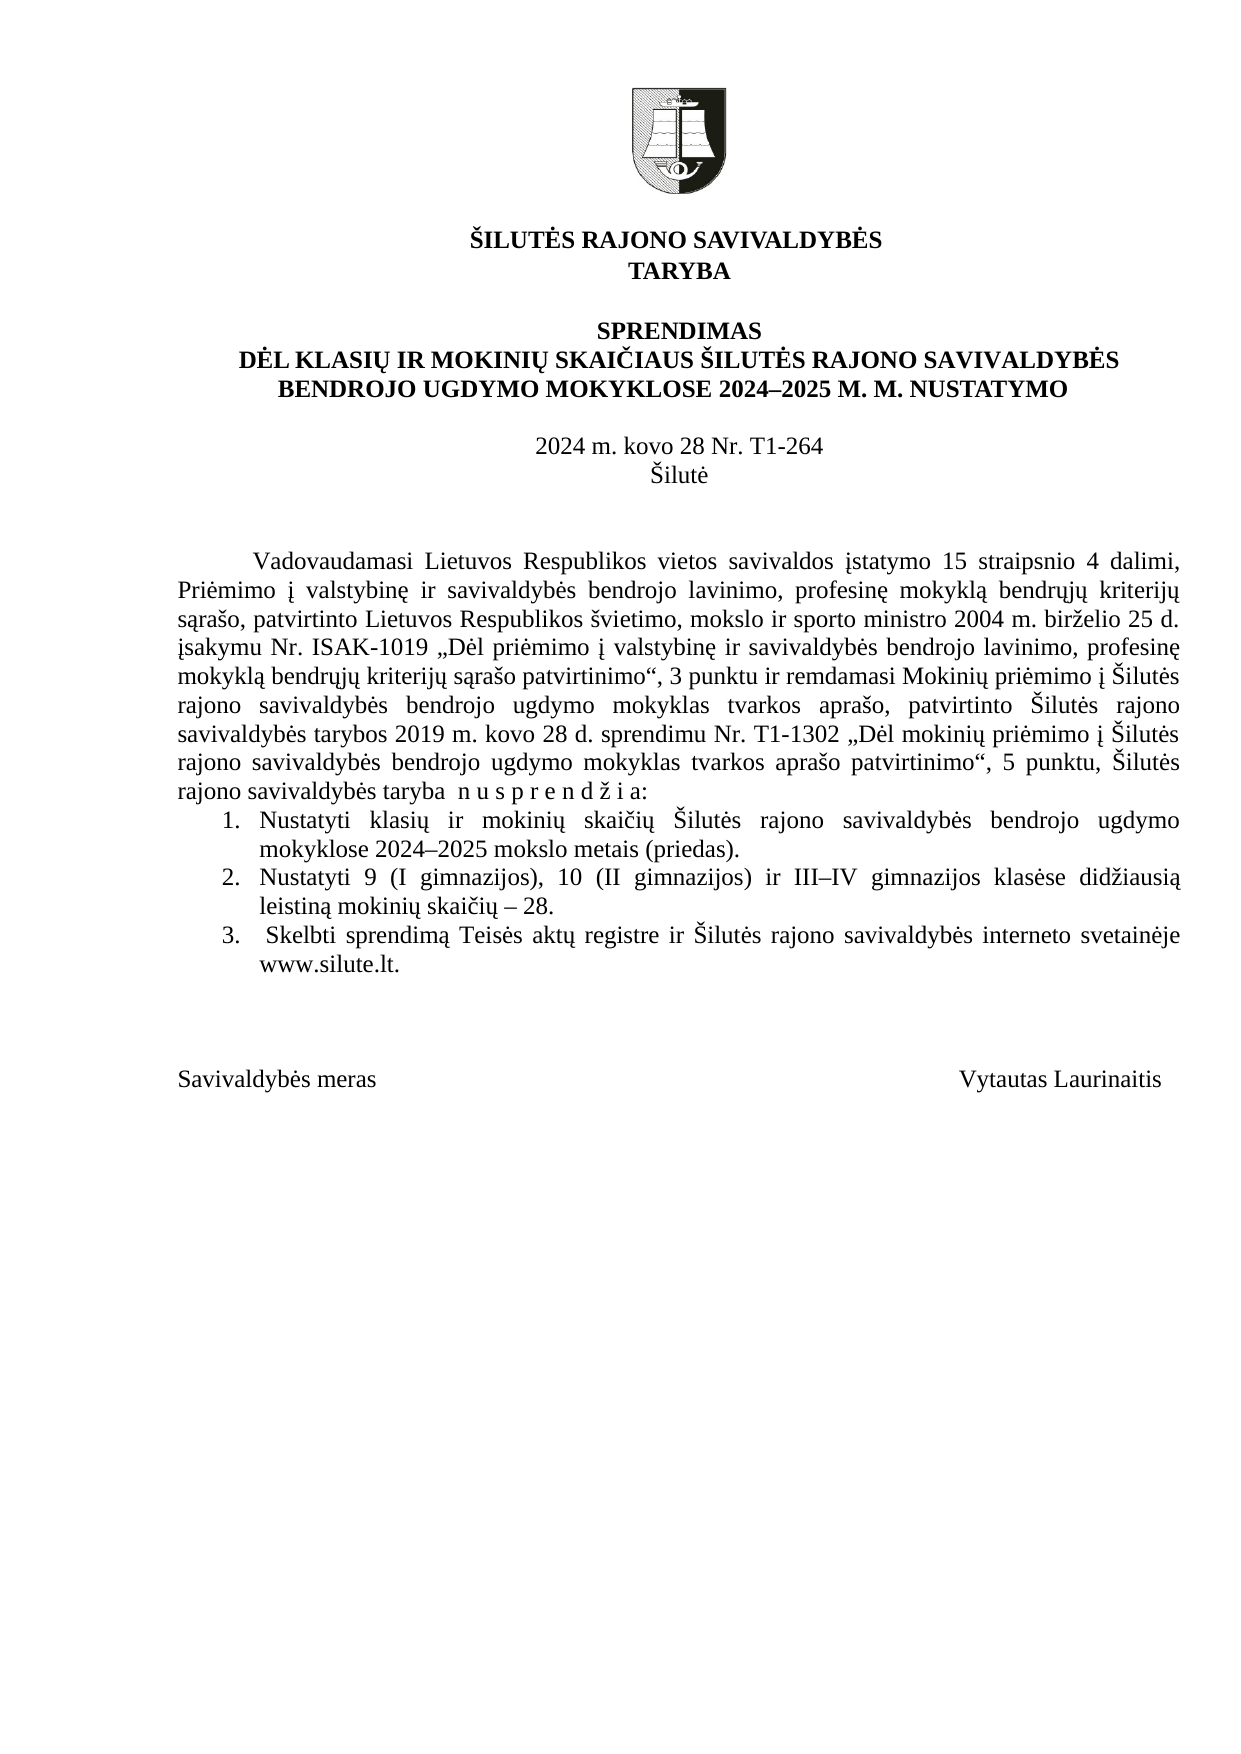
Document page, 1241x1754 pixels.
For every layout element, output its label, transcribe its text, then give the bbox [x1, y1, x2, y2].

subtitle 2024 m. kovo 28 Nr. T1-264 [177, 431, 1181, 460]
text dėl KLASIŲ IR MOKINIŲ SKAIČIAUS ŠILUTĖS RAJONO SAVIVALDYBĖS BENDROJO UGDYMO MOKYKLOSE 2024–2025 M. M. NUSTATYMO [177, 345, 1181, 402]
subtitle Šilutė [177, 460, 1181, 489]
text Vadovaudamasi Lietuvos Respublikos vietos savivaldos įstatymo 15 straipsnio 4 dalimi, Priėmimo į valstybinę ir savivaldybės bendrojo lavinimo, profesinę mokyklą bendrųjų kriterijų sąrašo, patvirtinto Lietuvos Respublikos švietimo, mokslo ir sporto ministro 2004 m. birželio 25 d. įsakymu Nr. ISAK-1019 „Dėl priėmimo į valstybinę ir savivaldybės bendrojo lavinimo, profesinę mokyklą bendrųjų kriterijų sąrašo patvirtinimo“, 3 punktu ir remdamasi Mokinių priėmimo į Šilutės rajono savivaldybės bendrojo ugdymo mokyklas tvarkos aprašo, patvirtinto Šilutės rajono savivaldybės tarybos 2019 m. kovo 28 d. sprendimu Nr. T1-1302 „Dėl mokinių priėmimo į Šilutės rajono savivaldybės bendrojo ugdymo mokyklas tvarkos aprašo patvirtinimo“, 5 punktu, Šilutės rajono savivaldybės taryba n u s p r e n d ž i a: [177, 546, 1181, 805]
text TARYBA [177, 256, 1181, 285]
text 1. Nustatyti klasių ir mokinių skaičių Šilutės rajono savivaldybės bendrojo ugdymo mokyklose 2024–2025 mokslo metais (priedas). [222, 805, 1181, 862]
text 2. Nustatyti 9 (I gimnazijos), 10 (II gimnazijos) ir III–IV gimnazijos klasėse didžiausią leistiną mokinių skaičių – 28. [222, 862, 1181, 920]
text Savivaldybės meras Vytautas Laurinaitis [177, 1064, 1181, 1092]
text 3. Skelbti sprendimą Teisės aktų registre ir Šilutės rajono savivaldybės interneto svetainėje www.silute.lt. [222, 920, 1181, 977]
text sprendimas [177, 316, 1181, 345]
text ŠILUTĖS RAJONO SAVIVALDYBĖS [177, 225, 1181, 254]
